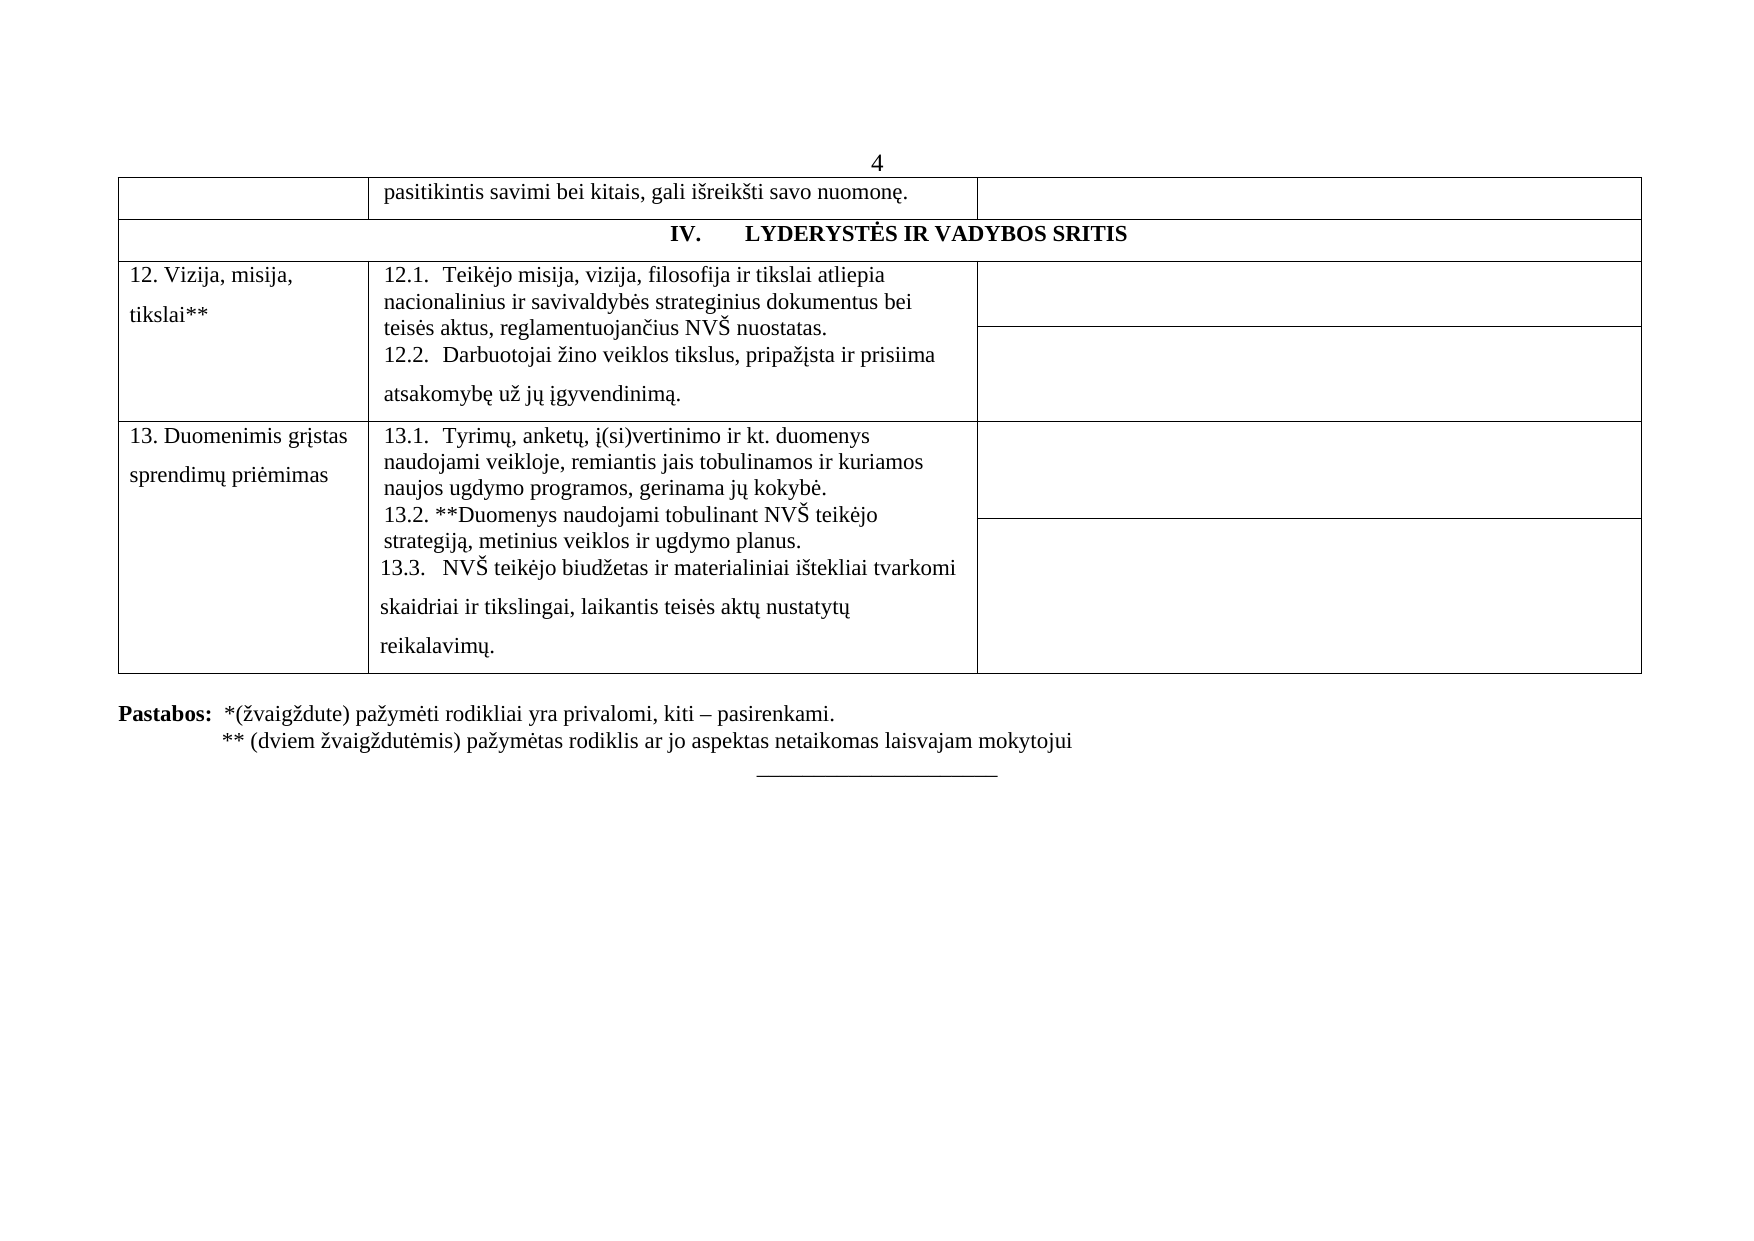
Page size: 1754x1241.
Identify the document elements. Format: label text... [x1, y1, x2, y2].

table_cell pasitikintis savimi bei kitais, gali išreikšti savo nuomonę. [369, 178, 977, 219]
text Pastabos: *(žvaigždute) pažymėti rodikliai yra privalomi, kiti – pasirenkami. [118, 701, 1636, 727]
table_cell 13. Duomenimis grįstas sprendimų priėmimas [119, 422, 368, 673]
table_cell [978, 178, 1641, 219]
table_cell [978, 327, 1641, 421]
table_cell 12.1. Teikėjo misija, vizija, filosofija ir tikslai atliepia nacionalinius ir savivaldybės strateginius dokumentus bei teisės aktus, reglamentuojančius NVŠ nuostatas. 12.2. Darbuotojai žino veiklos tikslus, pripažįsta ir prisiima atsakomybę už jų įgyvendinimą. [369, 262, 977, 421]
table_cell [978, 422, 1641, 518]
table_cell 13.1. Tyrimų, anketų, į(si)vertinimo ir kt. duomenys naudojami veikloje, remiantis jais tobulinamos ir kuriamos naujos ugdymo programos, gerinama jų kokybė. 13.2. **Duomenys naudojami tobulinant NVŠ teikėjo strategiją, metinius veiklos ir ugdymo planus. 13.3. NVŠ teikėjo biudžetas ir materialiniai ištekliai tvarkomi skaidriai ir tikslingai, laikantis teisės aktų nustatytų reikalavimų. [369, 422, 977, 673]
text ** (dviem žvaigždutėmis) pažymėtas rodiklis ar jo aspektas netaikomas laisvajam mokytojui [118, 727, 1636, 753]
table_cell [978, 262, 1641, 326]
table_cell 12. Vizija, misija, tikslai** [119, 262, 368, 421]
table_cell [978, 519, 1641, 673]
text _____________________ [118, 753, 1636, 779]
table_cell IV. LYDERYSTĖS IR VADYBOS SRITIS [119, 220, 1641, 261]
table_cell [119, 178, 368, 219]
